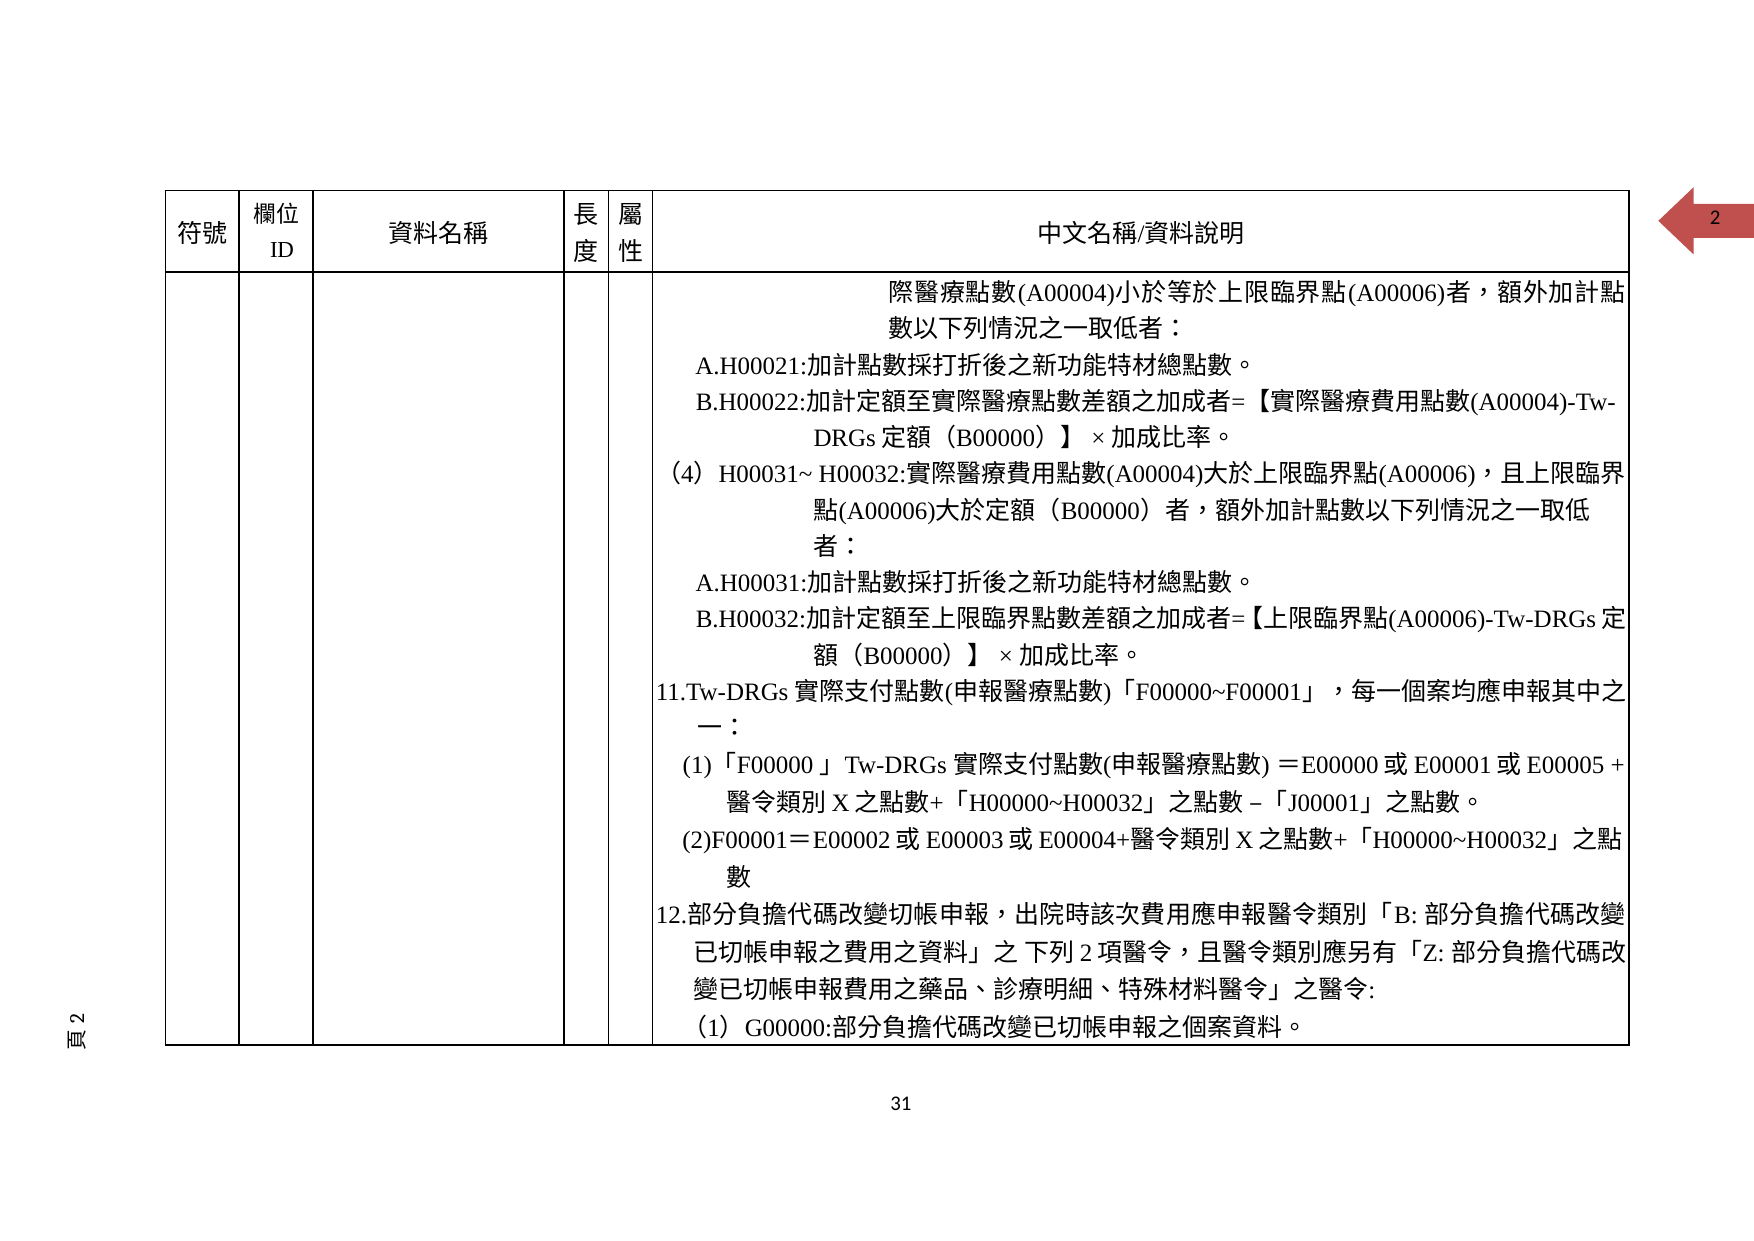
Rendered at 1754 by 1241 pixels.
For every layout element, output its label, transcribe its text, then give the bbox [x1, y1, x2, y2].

table_header 屬性 [609, 191, 652, 271]
table_header 符號 [166, 191, 238, 271]
table_cell [240, 273, 312, 1044]
table_header 長度 [565, 191, 608, 271]
table_cell [565, 273, 608, 1044]
table_cell [314, 273, 563, 1044]
table_header 資料名稱 [314, 191, 563, 271]
table_header 中文名稱/資料說明 [653, 191, 1628, 271]
table_cell 際醫療點數(A00004)小於等於上限臨界點(A00006)者，額外加計點數以下列情況之一取低者： A.H00021:加計點數採打折後之新功能特材總點數。 B.H00022:加計定額至實際醫療點數差額之加成者=【實際醫療費用點數(A00004)-Tw-DRGs定額（B00000）】 × 加成比率。 （4）H00031~ H00032:實際醫療費用點數(A00004)大於上限臨界點(A00006)，且上限臨界點(A00006)大於定額（B00000）者，額外加計點數以下列情況之一取低者： A.H00031:加計點數採打折後之新功能特材總點數。 B.H00032:加計定額至上限臨界點數差額之加成者=【上限臨界點(A00006)-Tw-DRGs定額（B00000）】 × 加成比率。 11.Tw-DRGs 實際支付點數(申報醫療點數)「F00000~F00001」，每一個案均應申報其中之一： (1)「F00000 」Tw-DRGs 實際支付點數(申報醫療點數) ＝E00000或E00001或E00005 +醫令類別X之點數+「H00000~H00032」之點數 –「J00001」之點數。 (2)F00001＝E00002或E00003或E00004+醫令類別X之點數+「H00000~H00032」之點數 12.部分負擔代碼改變切帳申報，出院時該次費用應申報醫令類別「B: 部分負擔代碼改變已切帳申報之費用之資料」之 下列2項醫令，且醫令類別應另有「Z: 部分負擔代碼改變已切帳申報費用之藥品、診療明細、特殊材料醫令」之醫令: （1）G00000:部分負擔代碼改變已切帳申報之個案資料。 [653, 273, 1628, 1044]
table_cell [609, 273, 652, 1044]
table_cell [166, 273, 238, 1044]
table_header 欄位 ID [240, 191, 312, 271]
